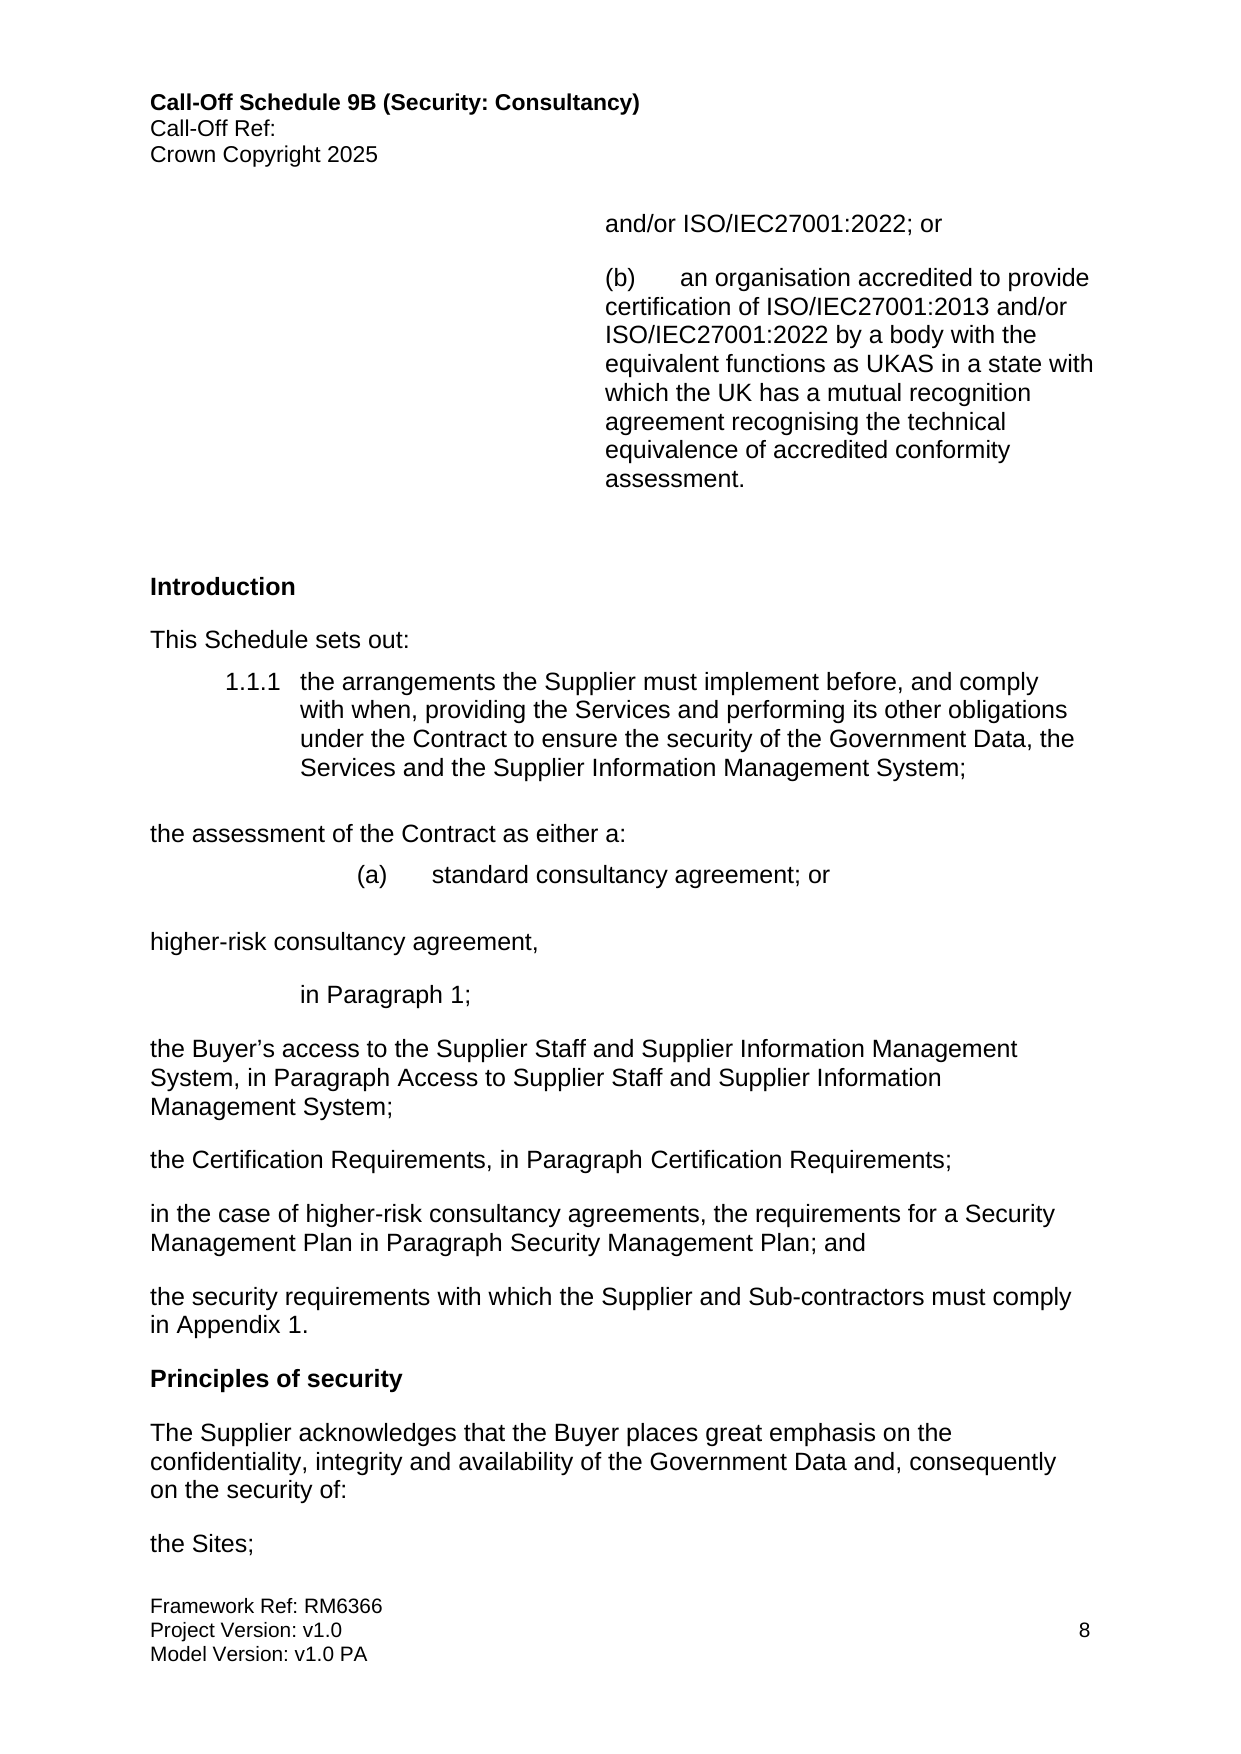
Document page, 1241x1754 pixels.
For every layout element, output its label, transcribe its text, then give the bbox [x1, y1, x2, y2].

subtitle This Schedule sets out: [150, 625, 1090, 654]
subtitle standard consultancy agreement; or [357, 860, 1090, 889]
subtitle Principles of security [150, 1364, 1090, 1393]
subtitle the Sites; [150, 1529, 1090, 1558]
subtitle higher-risk consultancy agreement, [150, 926, 1090, 955]
subtitle the assessment of the Contract as either a: [150, 819, 1090, 848]
subtitle the security requirements with which the Supplier and Sub-contractors must comply in Appendix 1. [150, 1281, 1090, 1339]
subtitle in the case of higher-risk consultancy agreements, the requirements for a Security Management Plan in Paragraph 9; and [150, 1199, 1090, 1256]
subtitle the Buyer’s access to the Supplier Staff and Supplier Information Management System, in Paragraph 6; [150, 1034, 1090, 1120]
subtitle Introduction [150, 571, 1090, 600]
text in Paragraph 1; [300, 980, 1090, 1009]
table_cell and/or ISO/IEC27001:2022; or an organisation accredited to provide certification of ISO/IEC27001:2013 and/or ISO/IEC27001:2022 by a body with the equivalent functions as UKAS in a state with which the UK has a mutual recognition agreement recognising the technical equivalence of accredited conformity assessment. [519, 196, 1153, 505]
subtitle the arrangements the Supplier must implement before, and comply with when, providing the Services and performing its other obligations under the Contract to ensure the security of the Government Data, the Services and the Supplier Information Management System; [225, 666, 1090, 781]
table_cell [225, 196, 519, 505]
subtitle the Certification Requirements, in Paragraph 7; [150, 1145, 1090, 1174]
subtitle The Supplier acknowledges that the Buyer places great emphasis on the confidentiality, integrity and availability of the Government Data and, consequently on the security of: [150, 1418, 1090, 1504]
